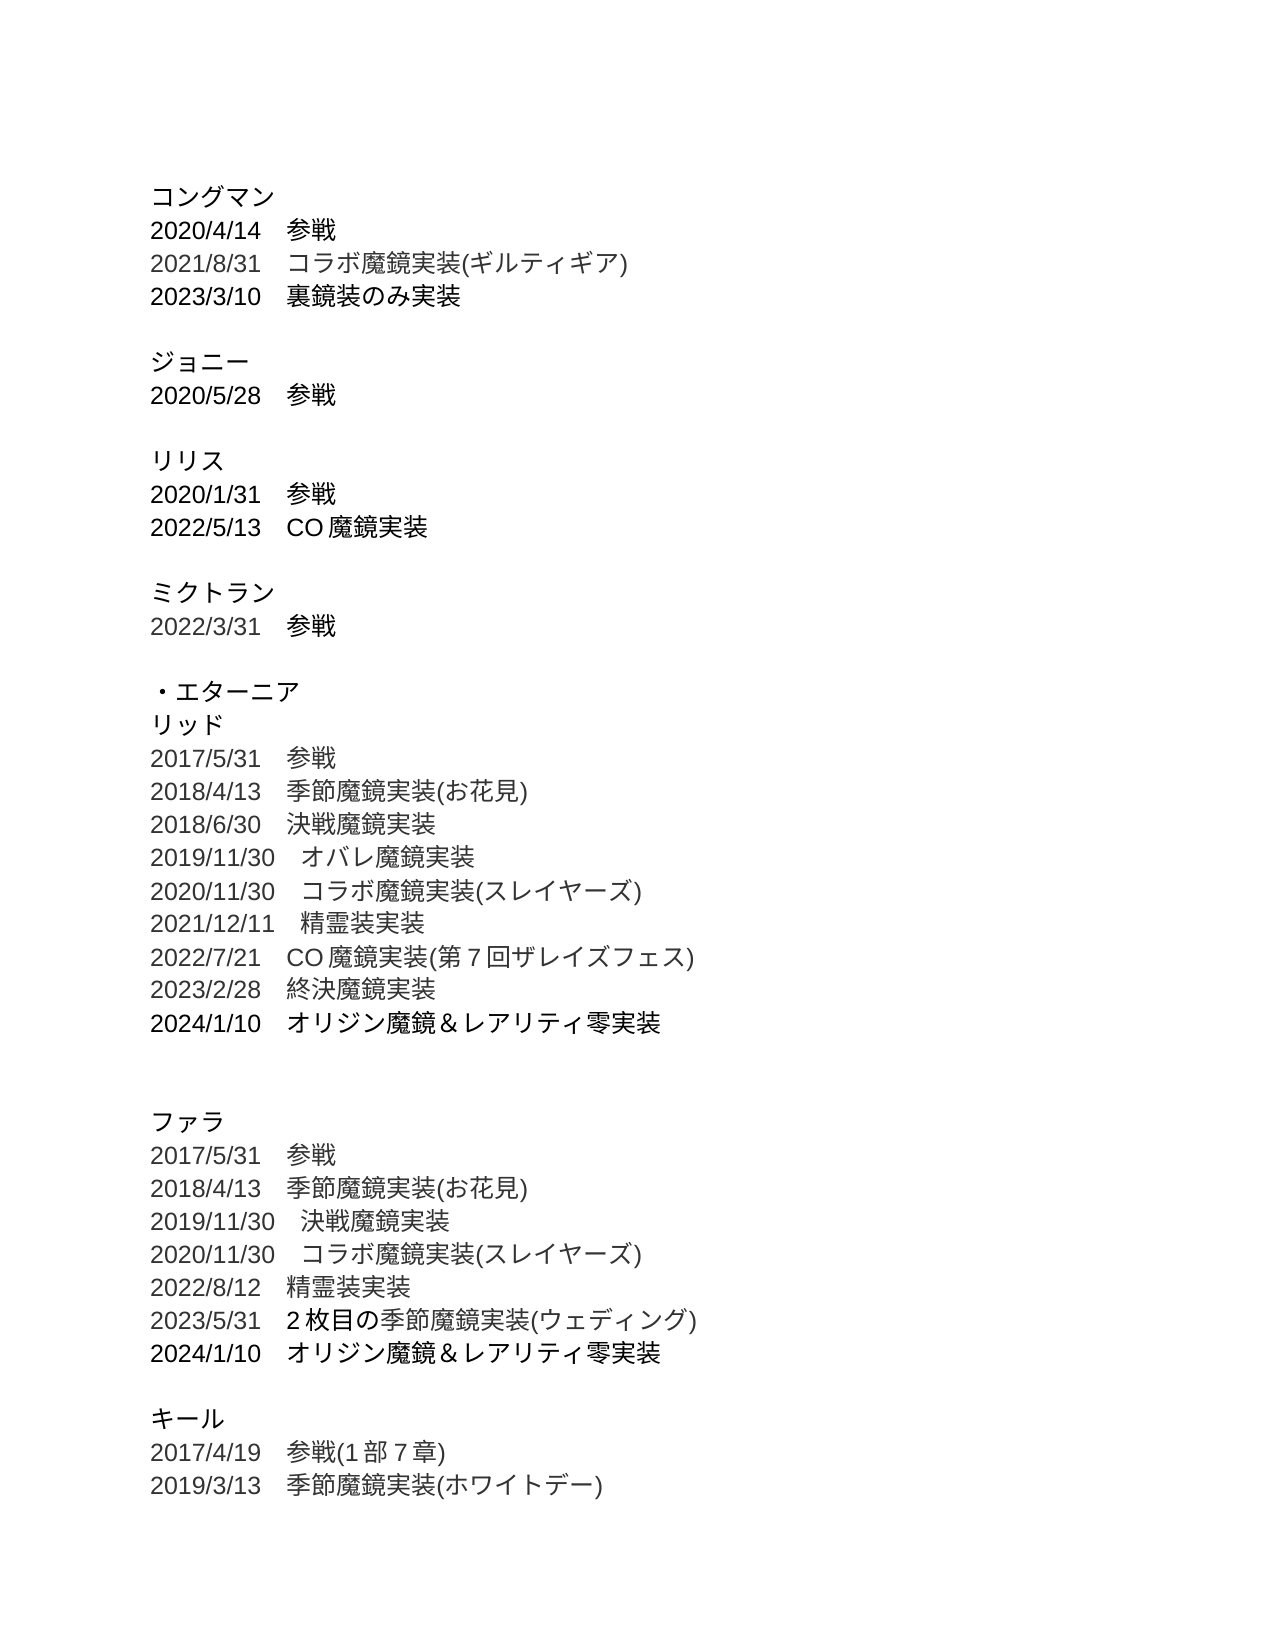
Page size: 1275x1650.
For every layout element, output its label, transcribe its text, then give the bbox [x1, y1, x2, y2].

text 2021/8/31 コラボ魔鏡実装(ギルティギア) [150, 249, 1125, 278]
text 2019/3/13 季節魔鏡実装(ホワイトデー) [150, 1471, 1125, 1499]
text 2022/7/21 CO魔鏡実装(第7回ザレイズフェス) [150, 942, 1125, 971]
text キール [150, 1405, 1125, 1433]
text 2018/4/13 季節魔鏡実装(お花見) [150, 777, 1125, 806]
text 2020/11/30 コラボ魔鏡実装(スレイヤーズ) [150, 876, 1125, 905]
text 2023/3/10 裏鏡装のみ実装 [150, 282, 1125, 311]
text 2019/11/30 オバレ魔鏡実装 [150, 843, 1125, 872]
text 2020/4/14 参戦 [150, 216, 1125, 245]
text 2023/5/31 2枚目の季節魔鏡実装(ウェディング) [150, 1306, 1125, 1334]
text 2024/1/10 オリジン魔鏡＆レアリティ零実装 [150, 1008, 1125, 1037]
text ジョニー [150, 348, 1125, 377]
text 2022/8/12 精霊装実装 [150, 1273, 1125, 1301]
text 2020/1/31 参戦 [150, 480, 1125, 509]
text 2017/5/31 参戦 [150, 744, 1125, 773]
text 2018/6/30 決戦魔鏡実装 [150, 810, 1125, 839]
text ファラ [150, 1108, 1125, 1136]
text 2022/3/31 参戦 [150, 612, 1125, 641]
text 2017/5/31 参戦 [150, 1141, 1125, 1169]
text リリス [150, 447, 1125, 476]
text 2020/11/30 コラボ魔鏡実装(スレイヤーズ) [150, 1240, 1125, 1268]
text 2023/2/28 終決魔鏡実装 [150, 976, 1125, 1004]
text 2018/4/13 季節魔鏡実装(お花見) [150, 1174, 1125, 1202]
text 2021/12/11 精霊装実装 [150, 909, 1125, 938]
text 2017/4/19 参戦(1部7章) [150, 1438, 1125, 1467]
text コングマン [150, 183, 1125, 212]
text 2022/5/13 CO魔鏡実装 [150, 513, 1125, 542]
text 2024/1/10 オリジン魔鏡＆レアリティ零実装 [150, 1339, 1125, 1367]
text ・エターニア [150, 678, 1125, 707]
text 2019/11/30 決戦魔鏡実装 [150, 1207, 1125, 1235]
text 2020/5/28 参戦 [150, 381, 1125, 410]
text リッド [150, 711, 1125, 740]
text ミクトラン [150, 579, 1125, 608]
